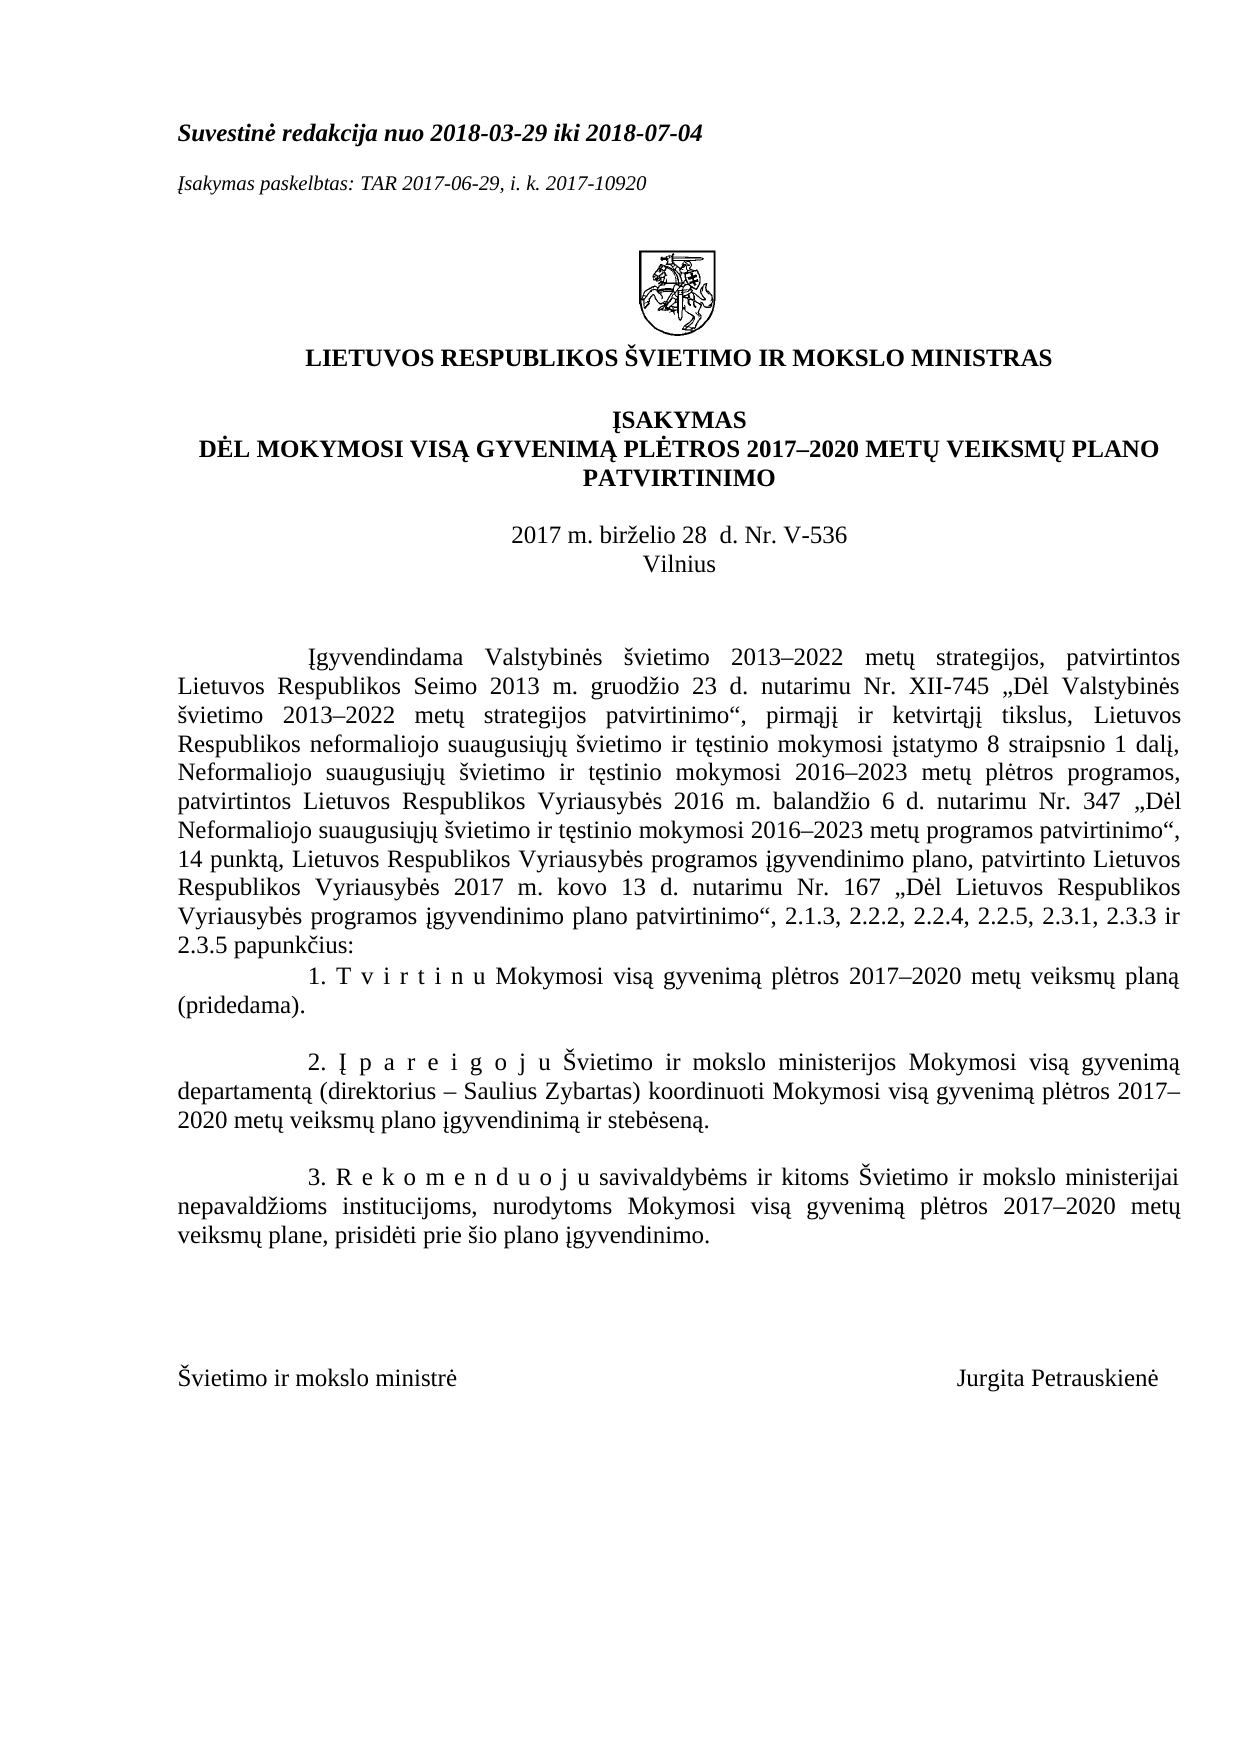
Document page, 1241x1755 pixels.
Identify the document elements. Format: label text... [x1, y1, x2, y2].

text 3. R e k o m e n d u o j u savivaldybėms ir kitoms Švietimo ir mokslo ministerijai nepavaldžioms institucijoms, nurodytoms Mokymosi visą gyvenimą plėtros 2017–2020 metų veiksmų plane, prisidėti prie šio plano įgyvendinimo. [177, 1162, 1181, 1248]
text 1. T v i r t i n u Mokymosi visą gyvenimą plėtros 2017–2020 metų veiksmų planą (pridedama). [177, 961, 1181, 1018]
text ĮSAKYMAS [177, 405, 1181, 434]
text Įsakymas paskelbtas: TAR 2017-06-29, i. k. 2017-10920 [177, 171, 1181, 195]
text 2017 m. birželio 28 d. Nr. V-536 [177, 520, 1181, 549]
text Įgyvendindama Valstybinės švietimo 2013–2022 metų strategijos, patvirtintos Lietuvos Respublikos Seimo 2013 m. gruodžio 23 d. nutarimu Nr. XII-745 „Dėl Valstybinės švietimo 2013–2022 metų strategijos patvirtinimo“, pirmąjį ir ketvirtąjį tikslus, Lietuvos Respublikos neformaliojo suaugusiųjų švietimo ir tęstinio mokymosi įstatymo 8 straipsnio 1 dalį, Neformaliojo suaugusiųjų švietimo ir tęstinio mokymosi 2016–2023 metų plėtros programos, patvirtintos Lietuvos Respublikos Vyriausybės 2016 m. balandžio 6 d. nutarimu Nr. 347 „Dėl Neformaliojo suaugusiųjų švietimo ir tęstinio mokymosi 2016–2023 metų programos patvirtinimo“, 14 punktą, Lietuvos Respublikos Vyriausybės programos įgyvendinimo plano, patvirtinto Lietuvos Respublikos Vyriausybės 2017 m. kovo 13 d. nutarimu Nr. 167 „Dėl Lietuvos Respublikos Vyriausybės programos įgyvendinimo plano patvirtinimo“, 2.1.3, 2.2.2, 2.2.4, 2.2.5, 2.3.1, 2.3.3 ir 2.3.5 papunkčius: [177, 642, 1181, 959]
text Švietimo ir mokslo ministrė Jurgita Petrauskienė [177, 1363, 1181, 1392]
text DĖL Mokymosi visą gyvenimą plėtros 2017–2020 metų veiksmų plano patvirtinimo [177, 434, 1181, 491]
text Suvestinė redakcija nuo 2018-03-29 iki 2018-07-04 [177, 118, 1181, 147]
text 2. Į p a r e i g o j u Švietimo ir mokslo ministerijos Mokymosi visą gyvenimą departamentą (direktorius – Saulius Zybartas) koordinuoti Mokymosi visą gyvenimą plėtros 2017–2020 metų veiksmų plano įgyvendinimą ir stebėseną. [177, 1047, 1181, 1133]
text Vilnius [177, 549, 1181, 578]
text LIETUVOS RESPUBLIKOS ŠVIETIMO IR MOKSLO MINISTRAS [177, 343, 1181, 372]
